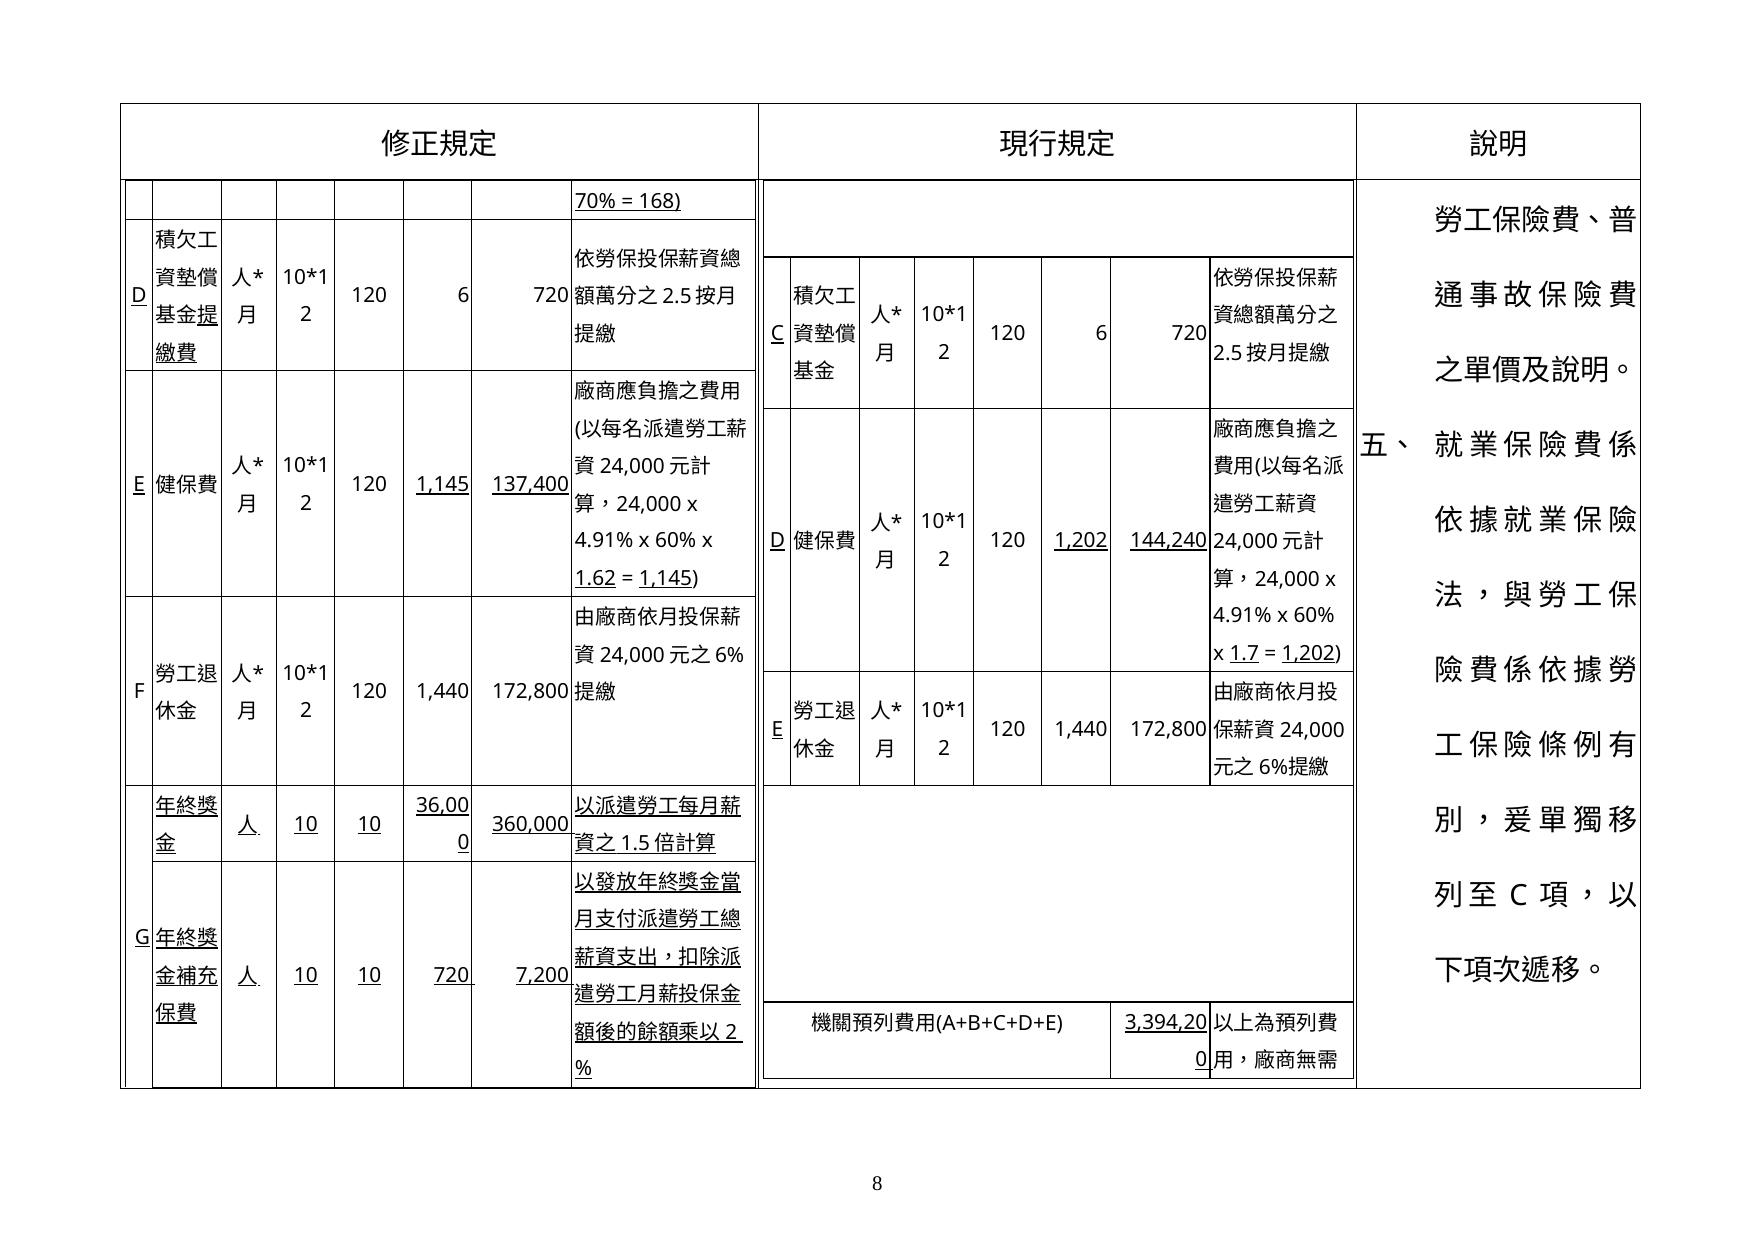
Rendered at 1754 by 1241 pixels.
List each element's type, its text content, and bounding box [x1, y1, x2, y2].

table_cell 人*月 [222, 597, 276, 784]
table_cell 10 [277, 862, 334, 1087]
table_cell 360,000 [472, 786, 571, 861]
table_cell 人*月 [860, 672, 914, 784]
table_cell 120 [974, 672, 1041, 784]
table_cell 120 [335, 597, 403, 784]
table_cell [121, 180, 151, 1088]
table_cell 720 [1111, 258, 1209, 407]
table_cell 1,440 [1042, 672, 1110, 784]
table_cell [153, 181, 221, 219]
table_cell E [126, 371, 152, 596]
table_cell 172,800 [472, 597, 571, 784]
table_cell 172,800 [1111, 672, 1209, 784]
table_cell [335, 181, 403, 219]
table_header 說明 [1357, 104, 1640, 179]
table_cell 720 [404, 862, 471, 1087]
table_header 修正規定 [121, 104, 758, 179]
table_cell 人*月 [860, 409, 914, 671]
table_cell 以上為預列費用，廠商無需 [1211, 1003, 1353, 1077]
table_cell 120 [974, 409, 1041, 671]
table_cell 廠商應負擔之費用(以每名派遣勞工薪資24,000元計算，24,000 x 4.91% x 60% x 1.7 = 1,202) [1211, 409, 1353, 671]
table_cell D [126, 220, 152, 370]
table_header 現行規定 [759, 104, 1356, 179]
table_cell 1,202 [1042, 409, 1110, 671]
table_cell 10 [277, 786, 334, 861]
table_cell 以發放年終獎金當月支付派遣勞工總薪資支出，扣除派遣勞工月薪投保金額後的餘額乘以 2 % [572, 862, 755, 1087]
table_cell 10 [335, 786, 403, 861]
table_cell 10 [335, 862, 403, 1087]
table_cell 人*月 [222, 220, 276, 370]
table_cell 120 [335, 371, 403, 596]
table_cell 144,240 [1111, 409, 1209, 671]
table_cell [764, 786, 1353, 1001]
table_cell 10*12 [277, 371, 334, 596]
table_cell 120 [974, 258, 1041, 407]
table_cell 由廠商依月投保薪資24,000元之6%提繳 [572, 597, 755, 784]
table_cell 10*12 [915, 672, 973, 784]
table_cell 配合第六十點之(3)勞動派遣選項，修正範例名稱。 說明2修正與案例有關之時間資訊。 配合第六十點之(3)勞動派遣選項，酌修文字。 配合勞動部103年9月15日核定，自104年1月1日起，勞工保險普通事故保險費率按9%計算，修正勞工保險費、普通事故保險費之單價及說明。 就業保險費係依據就業保險法，與勞工保險費係依據勞工保險條例有別，爰單獨移列至C項，以下項次遞移。 修正積欠工資墊償基金項目名稱。 配合衛生福利部中央健康保險署103年12月23日公告，104年1月1日起調降全民健保平均眷口數為0.62人，修正健保費之單價及說明。 為強化保障派遣勞工權益，增列年終獎金及其補充保費。以下項目編號遞移。 配合增列就業保險費、年終獎金及其補充保費，修正機關預列費用欄位。 備註2及3酌修文字。 [1357, 180, 1640, 1088]
table_cell 10*12 [277, 220, 334, 370]
table_cell 健保費 [791, 409, 859, 671]
table_cell 10*12 [915, 258, 973, 407]
table_cell D [764, 409, 790, 671]
table_cell 積欠工資墊償基金提繳費 [153, 220, 221, 370]
table_cell 137,400 [472, 371, 571, 596]
table_cell 機關預列費用(A+B+C+D+E) [764, 1003, 1110, 1077]
table_cell 10*12 [915, 409, 973, 671]
table_cell 7,200 [472, 862, 571, 1087]
table_cell 人 [222, 786, 276, 861]
table_cell [126, 181, 152, 219]
table_cell C [764, 258, 790, 407]
table_cell 720 [472, 220, 571, 370]
table_cell 6 [1042, 258, 1110, 407]
table_cell [764, 181, 1353, 256]
table_cell 以派遣勞工每月薪資之1.5倍計算 [572, 786, 755, 861]
table_cell [277, 181, 334, 219]
table_cell 36,000 [404, 786, 471, 861]
table_cell 人 [222, 862, 276, 1087]
table_cell 年終獎金補充保費 [153, 862, 221, 1087]
table_cell 健保費 [153, 371, 221, 596]
table_cell [472, 181, 571, 219]
table_cell 3,394,200 [1111, 1003, 1209, 1077]
table_cell 70% = 168) [572, 181, 755, 219]
table_cell G [126, 786, 152, 1087]
table_cell 積欠工資墊償基金 [791, 258, 859, 407]
table_cell 120 [335, 220, 403, 370]
table_cell 勞工退休金 [153, 597, 221, 784]
table_cell 人*月 [222, 371, 276, 596]
table_cell 1,145 [404, 371, 471, 596]
table_cell 10*12 [277, 597, 334, 784]
table_cell 依勞保投保薪資總額萬分之2.5按月提繳 [1211, 258, 1353, 407]
table_cell 人*月 [860, 258, 914, 407]
table_cell [759, 180, 1356, 1088]
table_cell 勞工退休金 [791, 672, 859, 784]
table_cell [222, 181, 276, 219]
table_cell 廠商應負擔之費用(以每名派遣勞工薪資24,000元計算，24,000 x 4.91% x 60% x 1.62 = 1,145) [572, 371, 755, 596]
table_cell 1,440 [404, 597, 471, 784]
table_cell 6 [404, 220, 471, 370]
table_cell 年終獎金 [153, 786, 221, 861]
table_cell 依勞保投保薪資總額萬分之2.5按月提繳 [572, 220, 755, 370]
table_cell 由廠商依月投保薪資24,000元之6%提繳 [1211, 672, 1353, 784]
table_cell E [764, 672, 790, 784]
table_cell [404, 181, 471, 219]
table_cell F [126, 597, 152, 784]
